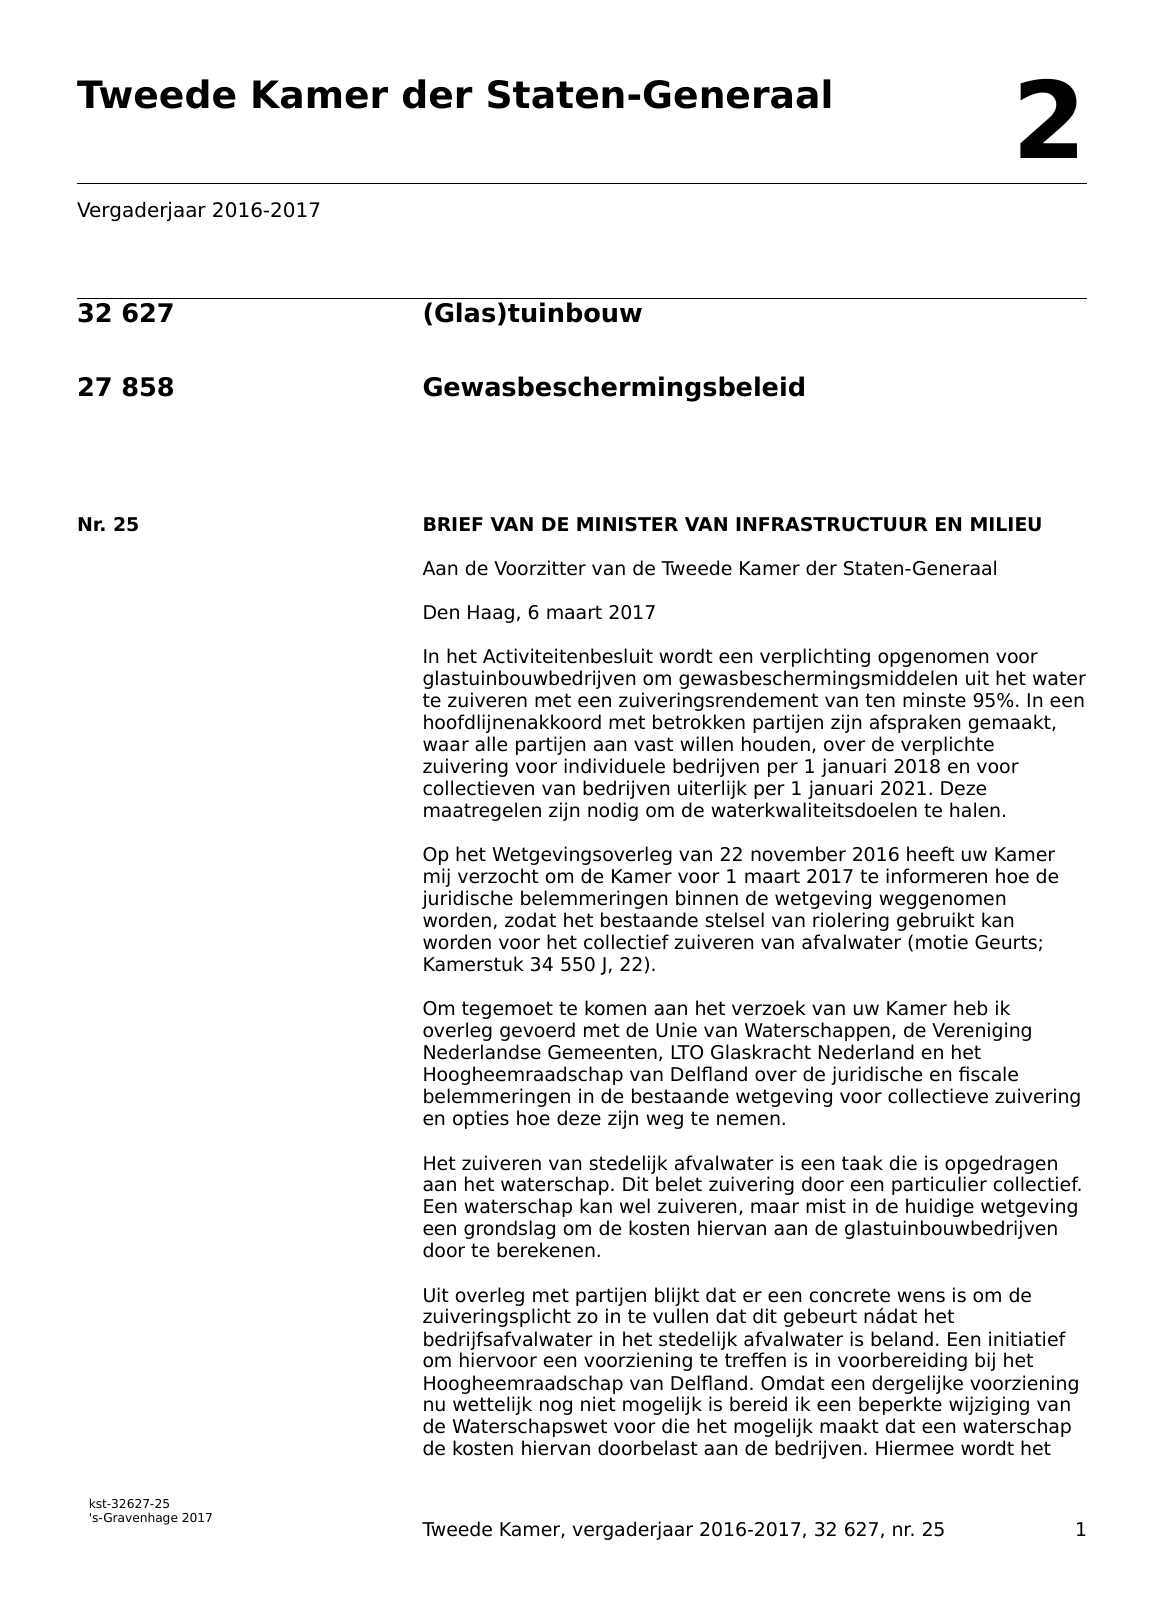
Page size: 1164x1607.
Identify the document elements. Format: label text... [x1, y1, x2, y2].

text Om tegemoet te komen aan het verzoek van uw Kamer heb ik overleg gevoerd met de Unie van Waterschappen, de Vereniging Nederlandse Gemeenten, LTO Glaskracht Nederland en het Hoogheemraadschap van Delfland over de juridische en fiscale belemmeringen in de bestaande wetgeving voor collectieve zuivering en opties hoe deze zijn weg te nemen. [422, 998, 1087, 1130]
text Aan de Voorzitter van de Tweede Kamer der Staten-Generaal [422, 558, 1087, 580]
table_header 2 [886, 59, 1087, 183]
table_header Tweede Kamer der Staten-Generaal [77, 59, 886, 183]
subtitle Nr. 25 BRIEF VAN DE MINISTER VAN INFRASTRUCTUUR EN MILIEU [77, 514, 1087, 536]
text 's-Gravenhage 2017 [88, 1511, 323, 1525]
text Op het Wetgevingsoverleg van 22 november 2016 heeft uw Kamer mij verzocht om de Kamer voor 1 maart 2017 te informeren hoe de juridische belemmeringen binnen de wetgeving weggenomen worden, zodat het bestaande stelsel van riolering gebruikt kan worden voor het collectief zuiveren van afvalwater (motie Geurts; Kamerstuk 34 550 J, 22). [422, 844, 1087, 976]
text In het Activiteitenbesluit wordt een verplichting opgenomen voor glastuinbouwbedrijven om gewasbeschermingsmiddelen uit het water te zuiveren met een zuiveringsrendement van ten minste 95%. In een hoofdlijnenakkoord met betrokken partijen zijn afspraken gemaakt, waar alle partijen aan vast willen houden, over de verplichte zuivering voor individuele bedrijven per 1 januari 2018 en voor collectieven van bedrijven uiterlijk per 1 januari 2021. Deze maatregelen zijn nodig om de waterkwaliteitsdoelen te halen. [422, 646, 1087, 822]
subtitle 27 858 Gewasbeschermingsbeleid [77, 373, 1087, 403]
subtitle 32 627 (Glas)tuinbouw [77, 299, 1087, 329]
text Den Haag, 6 maart 2017 [422, 602, 1087, 624]
text Uit overleg met partijen blijkt dat er een concrete wens is om de zuiveringsplicht zo in te vullen dat dit gebeurt nádat het bedrijfsafvalwater in het stedelijk afvalwater is beland. Een initiatief om hiervoor een voorziening te treffen is in voorbereiding bij het Hoogheemraadschap van Delfland. Omdat een dergelijke voorziening nu wettelijk nog niet mogelijk is bereid ik een beperkte wijziging van de Waterschapswet voor die het mogelijk maakt dat een waterschap de kosten hiervan doorbelast aan de bedrijven. Hiermee wordt het [422, 1284, 1087, 1460]
text kst-32627-25 [88, 1497, 323, 1511]
table_cell Vergaderjaar 2016-2017 [77, 184, 1087, 298]
text Het zuiveren van stedelijk afvalwater is een taak die is opgedragen aan het waterschap. Dit belet zuivering door een particulier collectief. Een waterschap kan wel zuiveren, maar mist in de huidige wetgeving een grondslag om de kosten hiervan aan de glastuinbouwbedrijven door te berekenen. [422, 1152, 1087, 1262]
